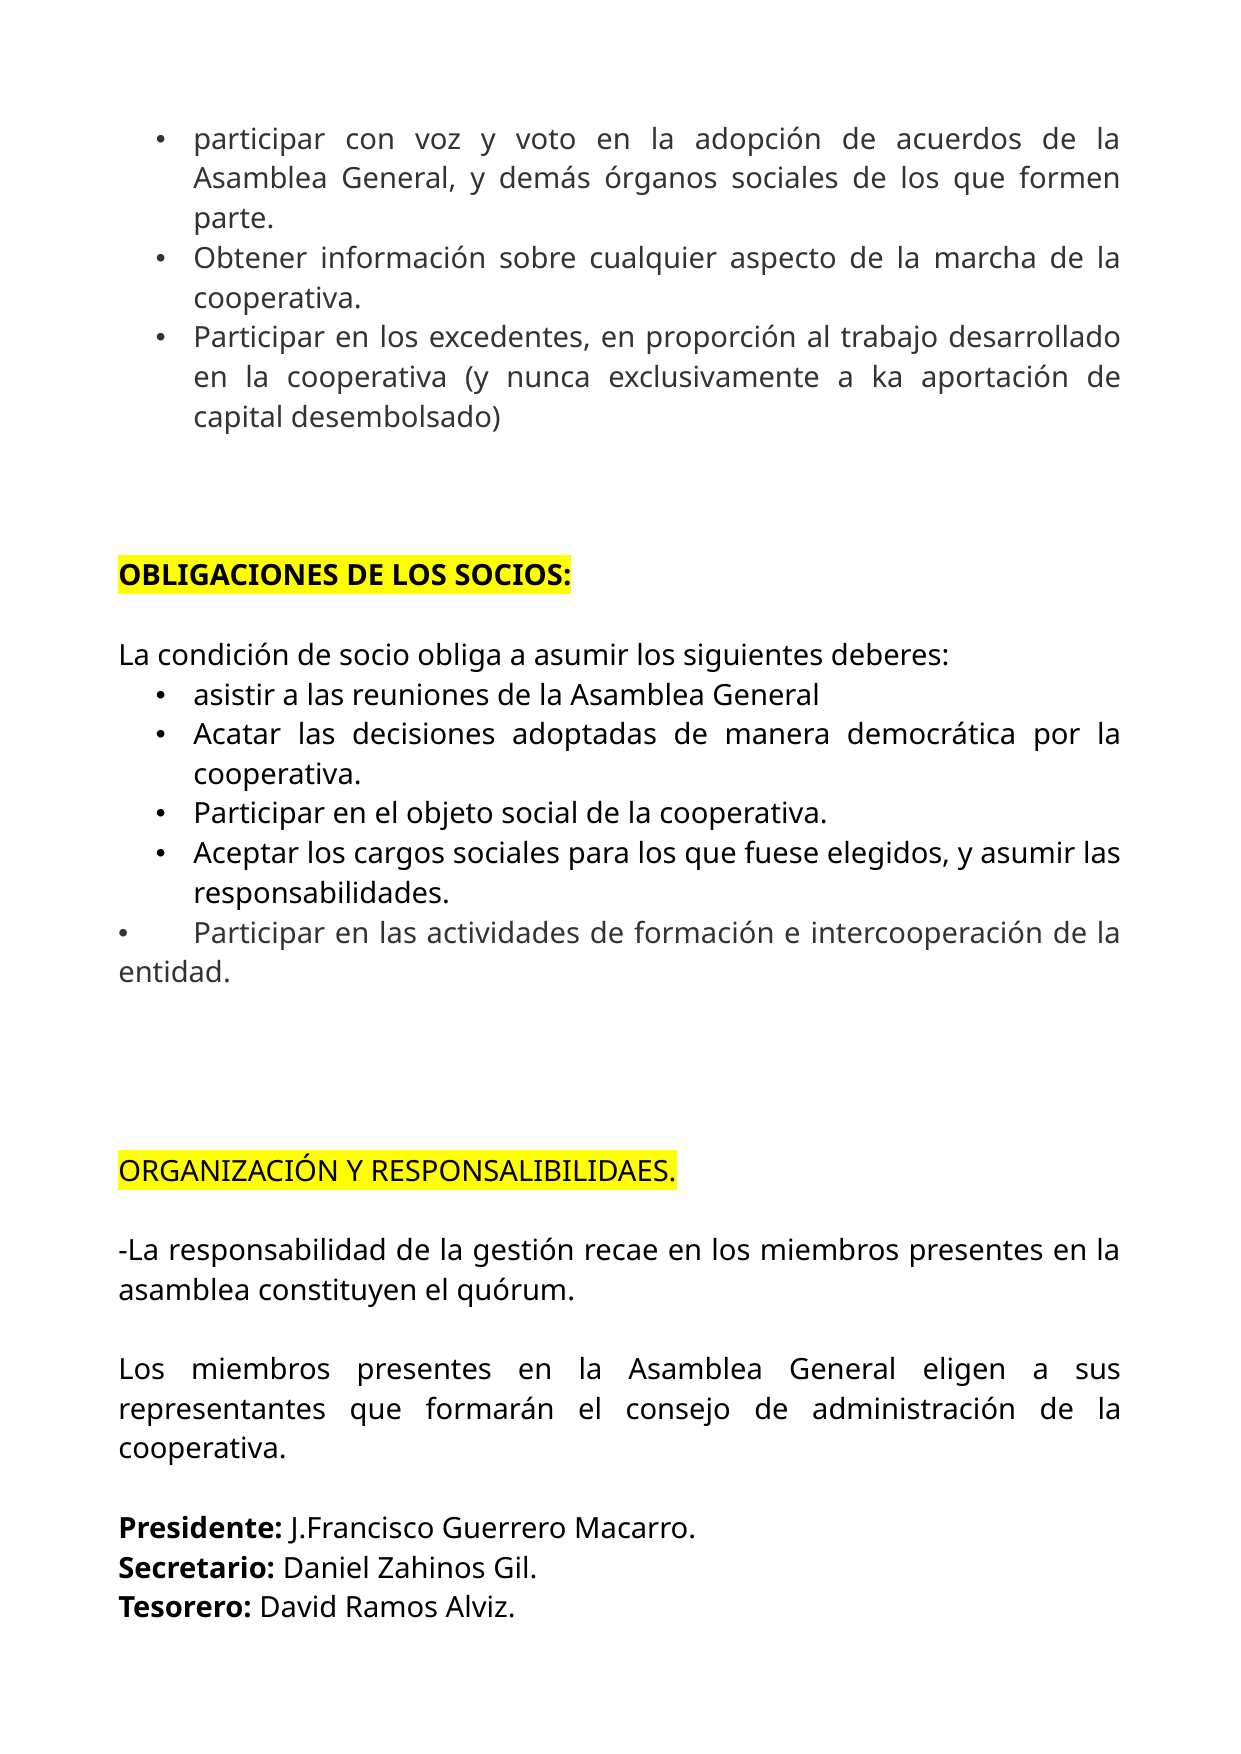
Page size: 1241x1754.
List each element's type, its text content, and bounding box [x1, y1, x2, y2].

text Tesorero: David Ramos Alviz. [118, 1587, 1122, 1626]
list participar con voz y voto en la adopción de acuerdos de la Asamblea General, y demás órganos sociales de los que formen parte. [156, 118, 1122, 237]
list Participar en el objeto social de la cooperativa. [156, 793, 1122, 832]
list Obtener información sobre cualquier aspecto de la marcha de la cooperativa. [156, 237, 1122, 317]
list Acatar las decisiones adoptadas de manera democrática por la cooperativa. [156, 713, 1122, 793]
text OBLIGACIONES DE LOS SOCIOS: [118, 555, 1122, 594]
list Participar en los excedentes, en proporción al trabajo desarrollado en la cooperativa (y nunca exclusivamente a ka aportación de capital desembolsado) [156, 317, 1122, 436]
text ORGANIZACIÓN Y RESPONSALIBILIDAES. [118, 1150, 1122, 1190]
list Participar en las actividades de formación e intercooperación de la entidad. [118, 912, 1122, 991]
text -La responsabilidad de la gestión recae en los miembros presentes en la asamblea constituyen el quórum. [118, 1229, 1122, 1309]
text Presidente: J.Francisco Guerrero Macarro. [118, 1507, 1122, 1547]
list Aceptar los cargos sociales para los que fuese elegidos, y asumir las responsabilidades. [156, 832, 1122, 912]
list asistir a las reuniones de la Asamblea General [156, 674, 1122, 713]
text Secretario: Daniel Zahinos Gil. [118, 1547, 1122, 1587]
text La condición de socio obliga a asumir los siguientes deberes: [118, 634, 1122, 674]
text Los miembros presentes en la Asamblea General eligen a sus representantes que formarán el consejo de administración de la cooperativa. [118, 1348, 1122, 1467]
